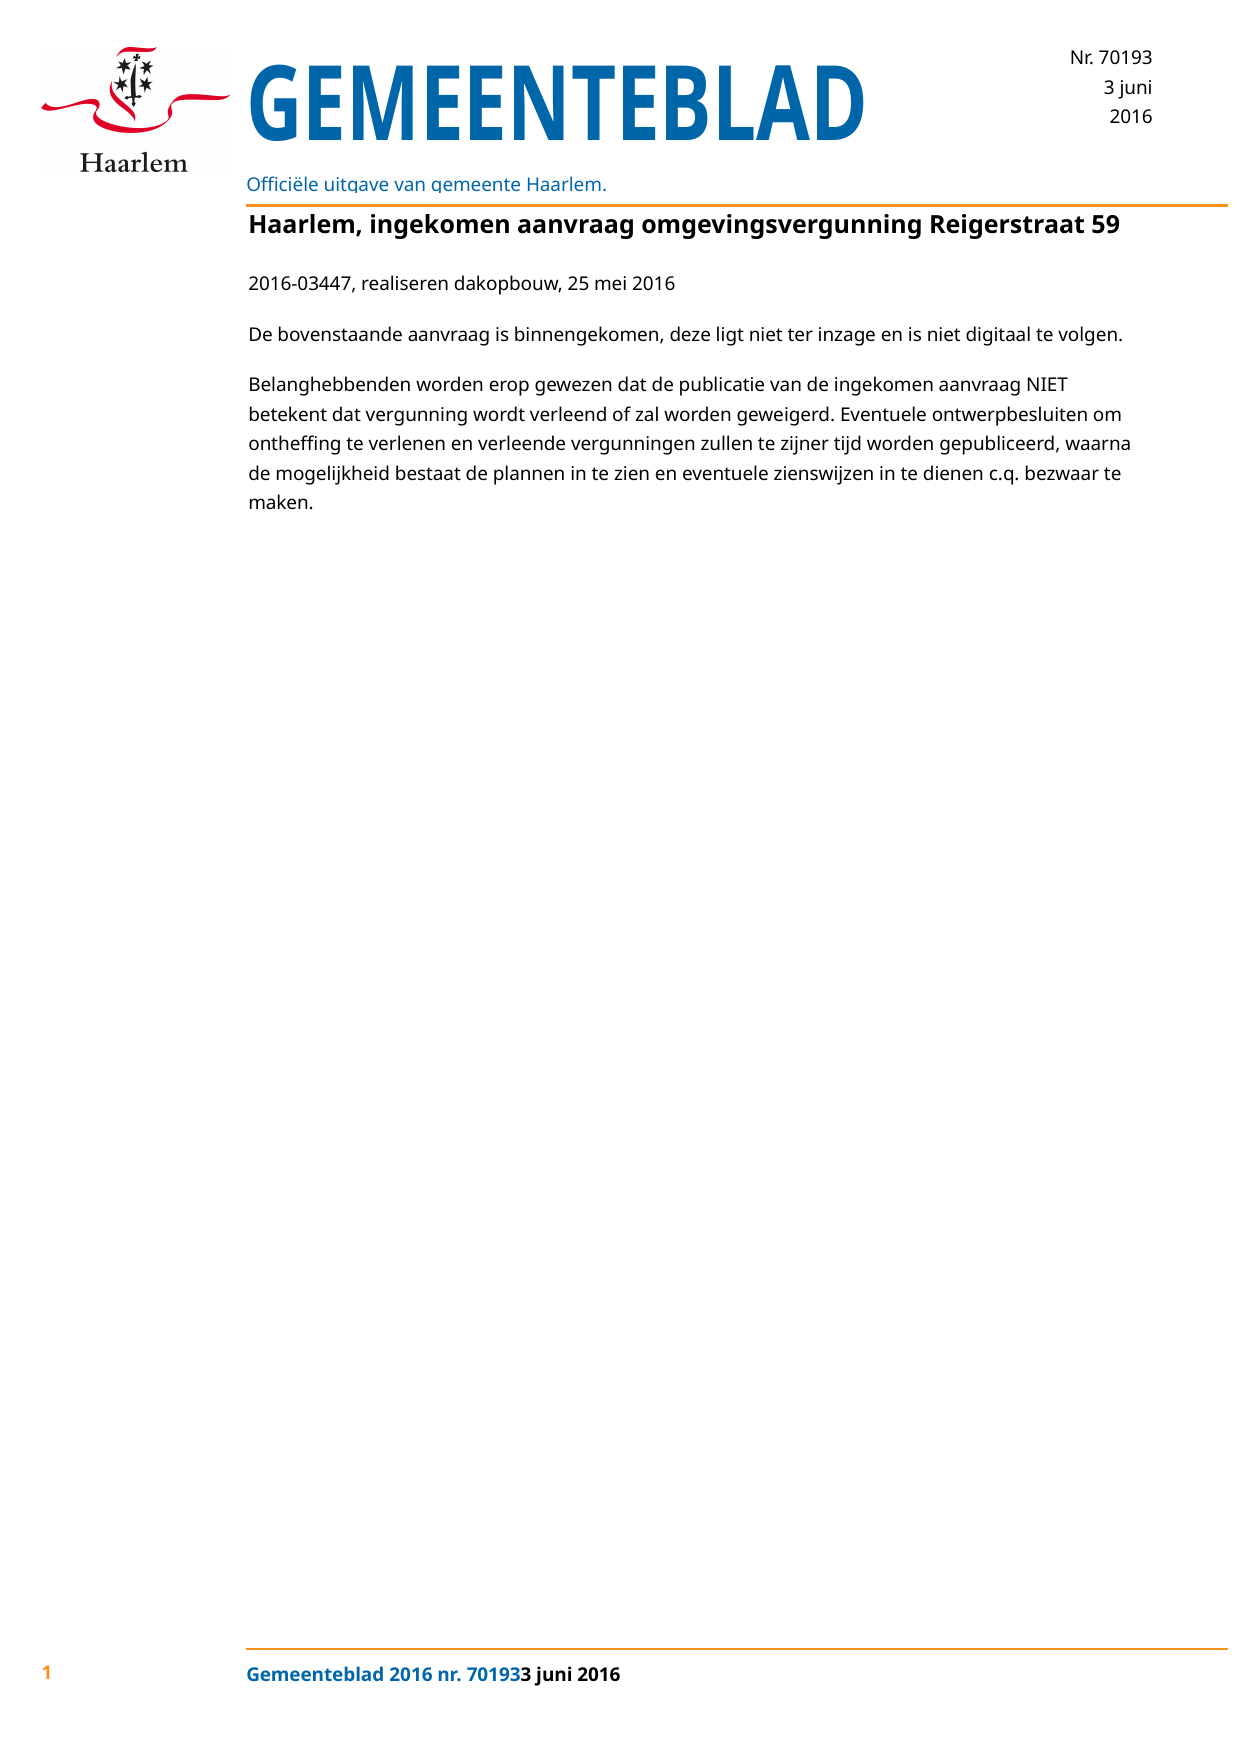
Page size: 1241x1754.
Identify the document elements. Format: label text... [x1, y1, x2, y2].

text Belanghebbenden worden erop gewezen dat de publicatie van de ingekomen aanvraag NIET betekent dat vergunning wordt verleend of zal worden geweigerd. Eventuele ontwerpbesluiten om ontheffing te verlenen en verleende vergunningen zullen te zijner tijd worden gepubliceerd, waarna de mogelijkheid bestaat de plannen in te zien en eventuele zienswijzen in te dienen c.q. bezwaar te maken. [248, 371, 1152, 515]
text De bovenstaande aanvraag is binnengekomen, deze ligt niet ter inzage en is niet digitaal te volgen. [248, 321, 1152, 346]
text Haarlem, ingekomen aanvraag omgevingsvergunning Reigerstraat 59 [248, 207, 1152, 241]
text 2016-03447, realiseren dakopbouw, 25 mei 2016 [248, 270, 1152, 296]
picture [41, 47, 231, 172]
